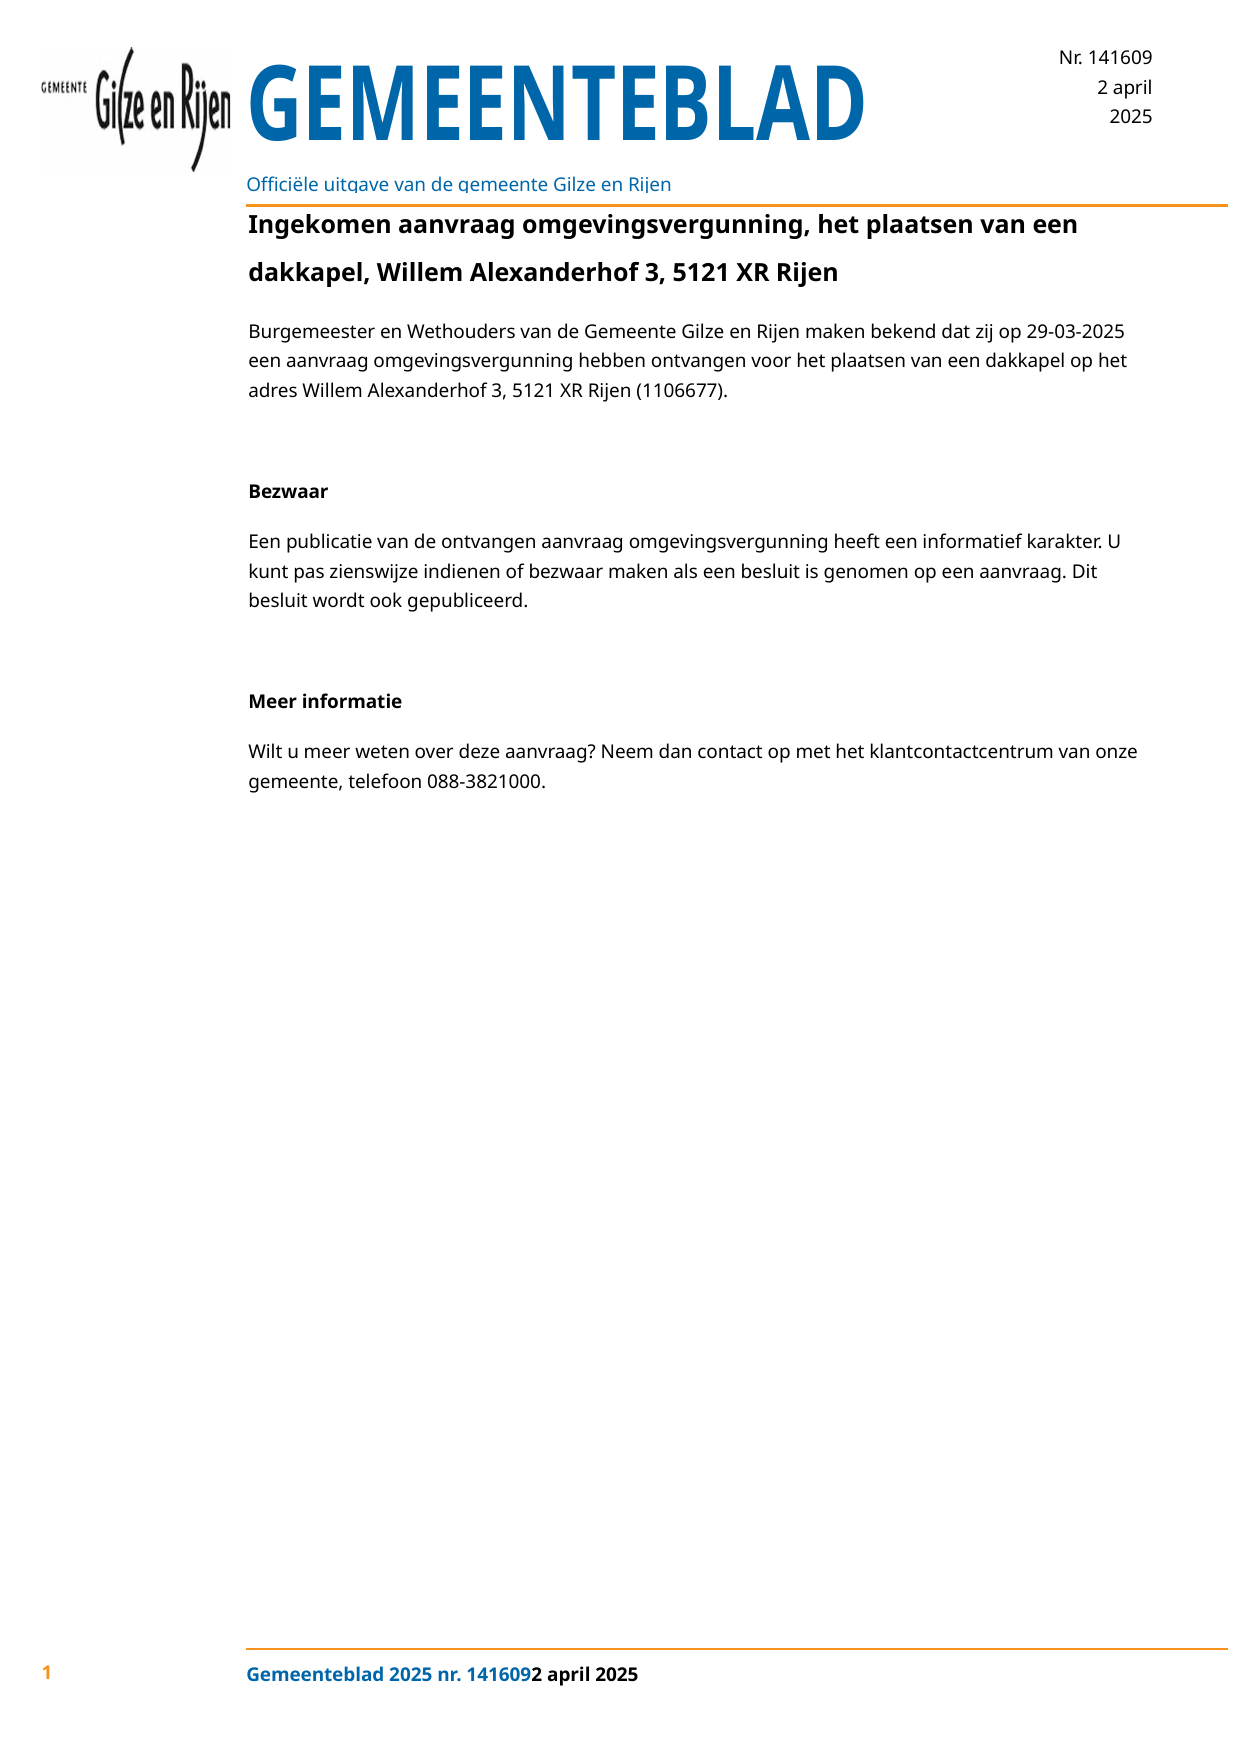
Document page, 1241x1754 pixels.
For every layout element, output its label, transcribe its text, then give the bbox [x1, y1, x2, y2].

picture [41, 47, 231, 172]
text Burgemeester en Wethouders van de Gemeente Gilze en Rijen maken bekend dat zij op 29-03-2025 een aanvraag omgevingsvergunning hebben ontvangen voor het plaatsen van een dakkapel op het adres Willem Alexanderhof 3, 5121 XR Rijen (1106677). [248, 318, 1152, 403]
text Ingekomen aanvraag omgevingsvergunning, het plaatsen van een dakkapel, Willem Alexanderhof 3, 5121 XR Rijen [248, 207, 1152, 288]
text Bezwaar [248, 478, 1152, 504]
text Meer informatie [248, 688, 1152, 714]
text Wilt u meer weten over deze aanvraag? Neem dan contact op met het klantcontactcentrum van onze gemeente, telefoon 088-3821000. [248, 739, 1152, 794]
text Een publicatie van de ontvangen aanvraag omgevingsvergunning heeft een informatief karakter. U kunt pas zienswijze indienen of bezwaar maken als een besluit is genomen op een aanvraag. Dit besluit wordt ook gepubliceerd. [248, 528, 1152, 613]
